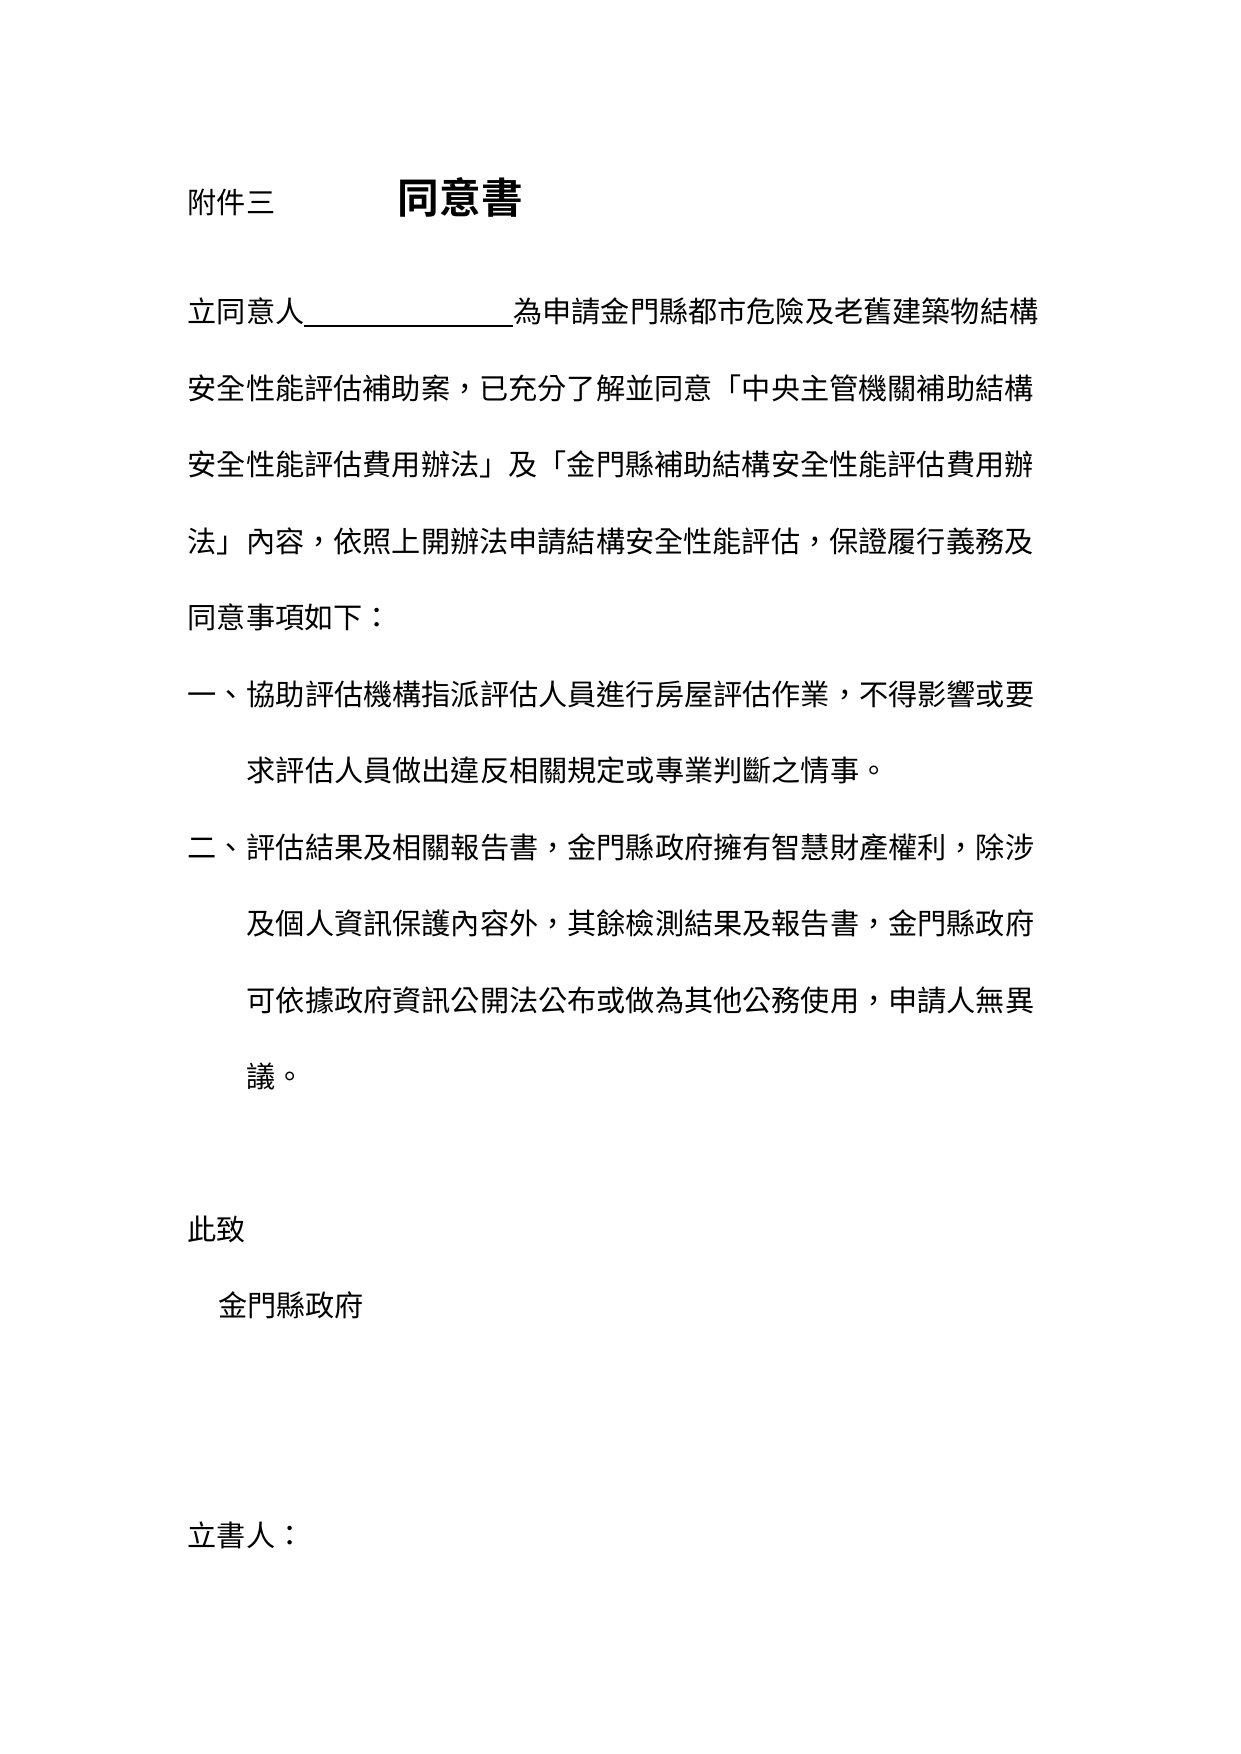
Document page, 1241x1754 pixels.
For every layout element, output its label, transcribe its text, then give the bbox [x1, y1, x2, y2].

text 此致 [187, 1183, 1053, 1259]
list 評估結果及相關報告書，金門縣政府擁有智慧財產權利，除涉及個人資訊保護內容外，其餘檢測結果及報告書，金門縣政府可依據政府資訊公開法公布或做為其他公務使用，申請人無異議。 [187, 801, 1053, 1106]
list 協助評估機構指派評估人員進行房屋評估作業，不得影響或要求評估人員做出違反相關規定或專業判斷之情事。 [187, 648, 1053, 801]
text 立書人： [187, 1489, 1053, 1565]
text 金門縣政府 [187, 1259, 1053, 1336]
text 附件三 同意書 [187, 151, 1053, 227]
text 立同意人 為申請金門縣都市危險及老舊建築物結構安全性能評估補助案，已充分了解並同意「中央主管機關補助結構安全性能評估費用辦法」及「金門縣補助結構安全性能評估費用辦法」內容，依照上開辦法申請結構安全性能評估，保證履行義務及同意事項如下： [187, 265, 1053, 648]
